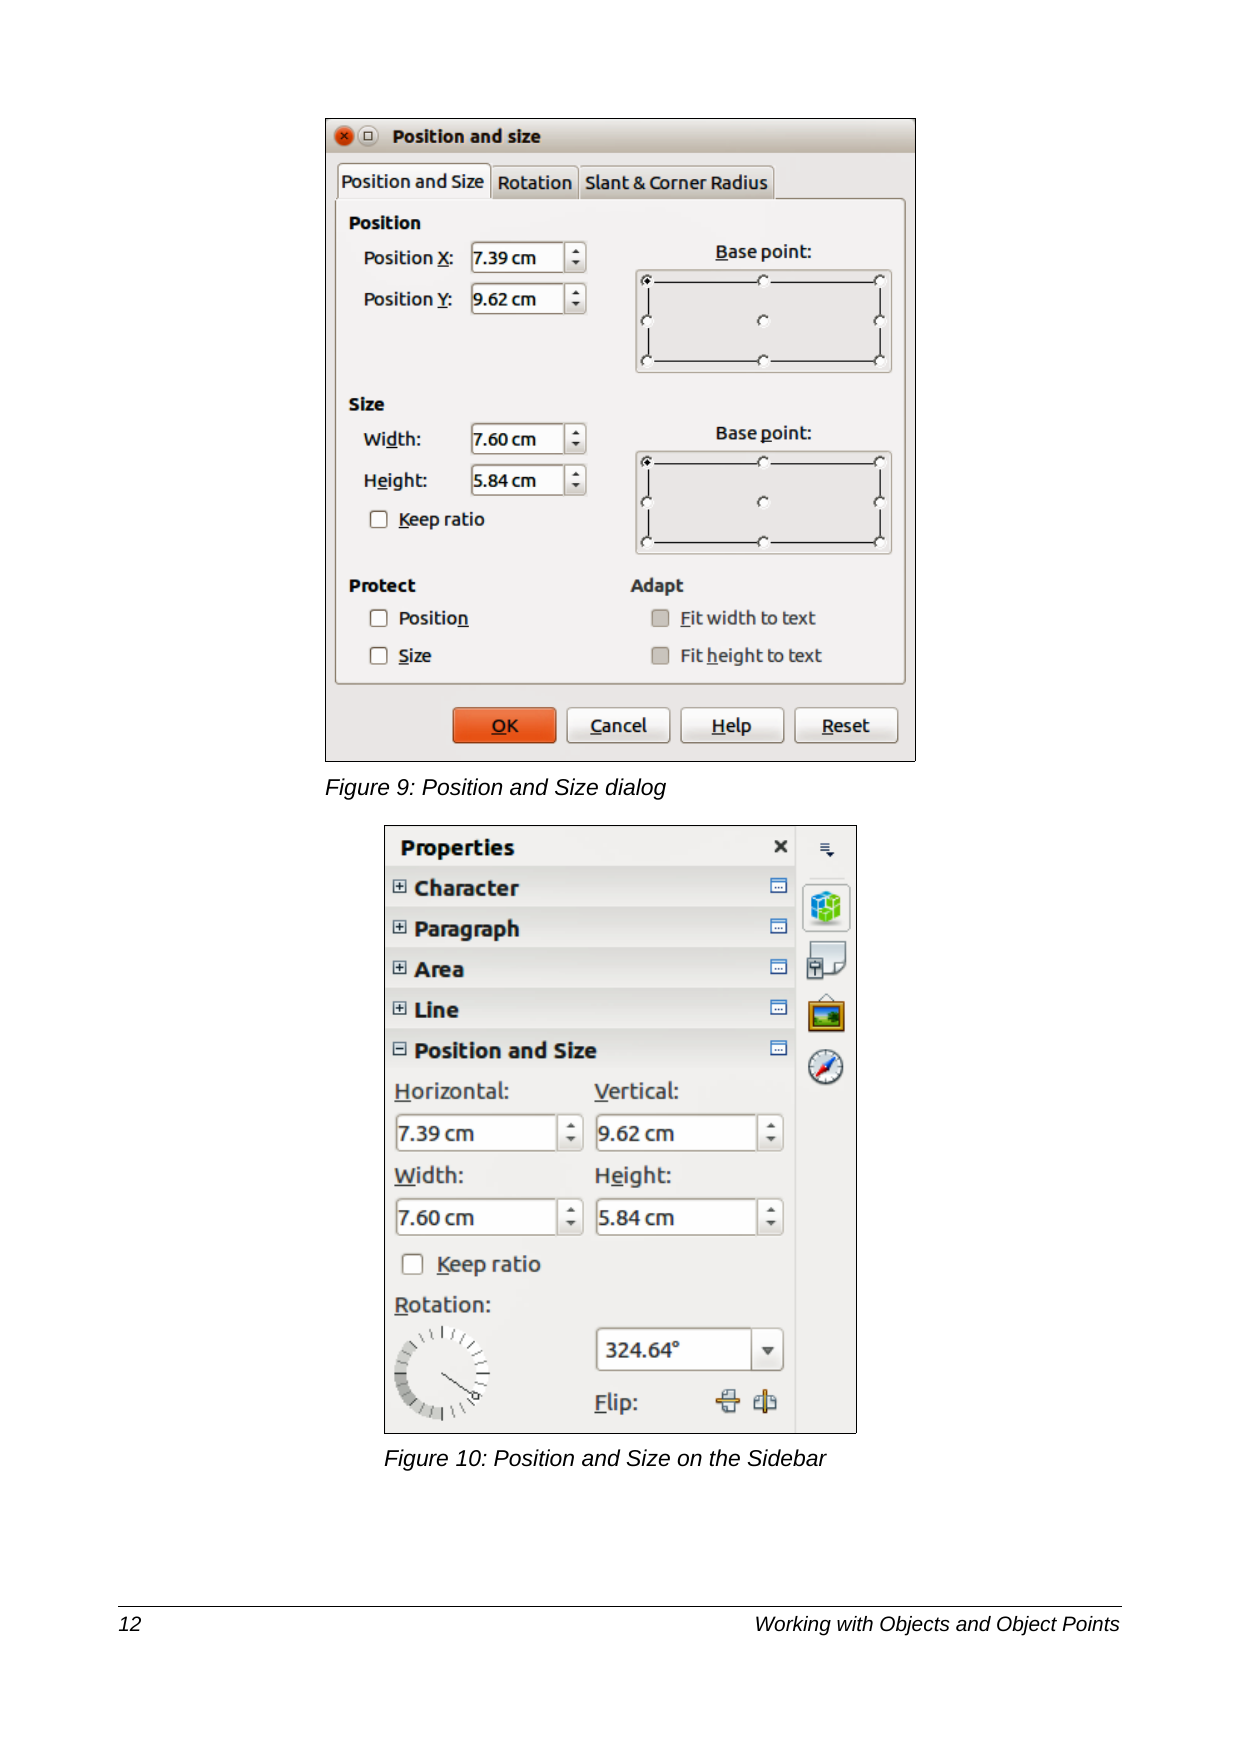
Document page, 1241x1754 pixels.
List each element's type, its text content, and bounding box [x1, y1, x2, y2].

picture [385, 826, 856, 1433]
text Figure 10: Position and Size on the Sidebar [384, 1445, 856, 1471]
text Figure 9: Position and Size dialog [325, 773, 915, 800]
picture [326, 119, 915, 761]
